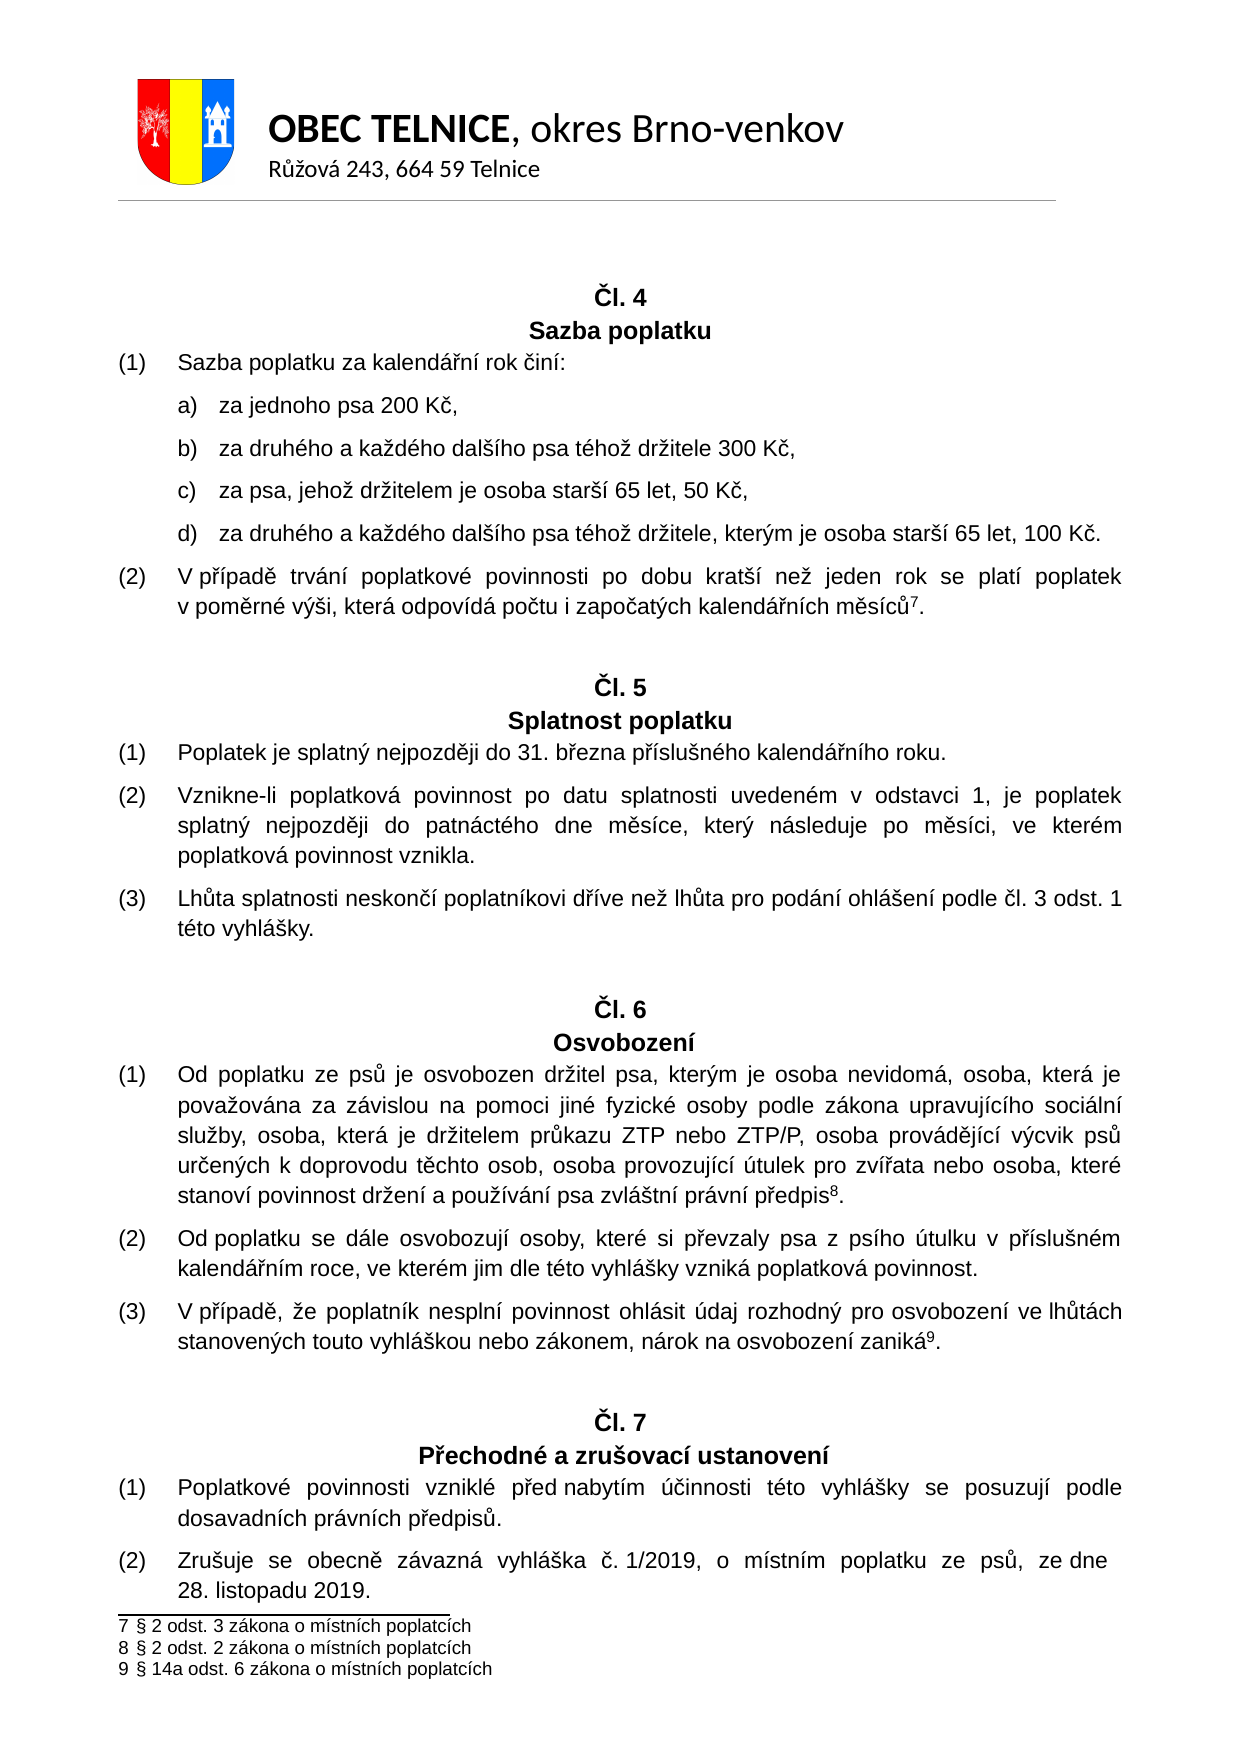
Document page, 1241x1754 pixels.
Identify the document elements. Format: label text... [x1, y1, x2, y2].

list Sazba poplatku za kalendářní rok činí: [118, 349, 1122, 376]
list Poplatkové povinnosti vzniklé před nabytím účinnosti této vyhlášky se posuzují podle dosavadních právních předpisů. [118, 1474, 1122, 1531]
list § 2 odst. 3 zákona o místních poplatcích [118, 1615, 1122, 1637]
list za psa, jehož držitelem je osoba starší 65 let, 50 Kč, [177, 477, 1122, 504]
list Vznikne-li poplatková povinnost po datu splatnosti uvedeném v odstavci 1, je poplatek splatný nejpozději do patnáctého dne měsíce, který následuje po měsíci, ve kterém poplatková povinnost vznikla. [118, 782, 1122, 869]
list Lhůta splatnosti neskončí poplatníkovi dříve než lhůta pro podání ohlášení podle čl. 3 odst. 1 této vyhlášky. [118, 885, 1122, 942]
list § 2 odst. 2 zákona o místních poplatcích [118, 1637, 1122, 1658]
subtitle Čl. 6 Osvobození [118, 995, 1122, 1057]
list Od poplatku se dále osvobozují osoby, které si převzaly psa z psího útulku v příslušném kalendářním roce, ve kterém jim dle této vyhlášky vzniká poplatková povinnost. [118, 1225, 1122, 1282]
list Od poplatku ze psů je osvobozen držitel psa, kterým je osoba nevidomá, osoba, která je považována za závislou na pomoci jiné fyzické osoby podle zákona upravujícího sociální služby, osoba, která je držitelem průkazu ZTP nebo ZTP/P, osoba provádějící výcvik psů určených k doprovodu těchto osob, osoba provozující útulek pro zvířata nebo osoba, které stanoví povinnost držení a používání psa zvláštní právní předpis. [118, 1061, 1122, 1209]
list za jednoho psa 200 Kč, [177, 392, 1122, 418]
list § 14a odst. 6 zákona o místních poplatcích [118, 1658, 1122, 1680]
list za druhého a každého dalšího psa téhož držitele 300 Kč, [177, 434, 1122, 461]
list za druhého a každého dalšího psa téhož držitele, kterým je osoba starší 65 let, 100 Kč. [177, 520, 1122, 546]
subtitle Čl. 7 Přechodné a zrušovací ustanovení [118, 1408, 1122, 1470]
list Poplatek je splatný nejpozději do 31. března příslušného kalendářního roku. [118, 739, 1122, 766]
list V případě, že poplatník nesplní povinnost ohlásit údaj rozhodný pro osvobození ve lhůtách stanovených touto vyhláškou nebo zákonem, nárok na osvobození zaniká. [118, 1298, 1122, 1354]
list V případě trvání poplatkové povinnosti po dobu kratší než jeden rok se platí poplatek v poměrné výši, která odpovídá počtu i započatých kalendářních měsíců. [118, 563, 1122, 619]
list Zrušuje se obecně závazná vyhláška č. 1/2019, o místním poplatku ze psů, ze dne 28. listopadu 2019. [118, 1547, 1122, 1604]
subtitle Čl. 5 Splatnost poplatku [118, 673, 1122, 735]
subtitle Čl. 4 Sazba poplatku [118, 283, 1122, 345]
